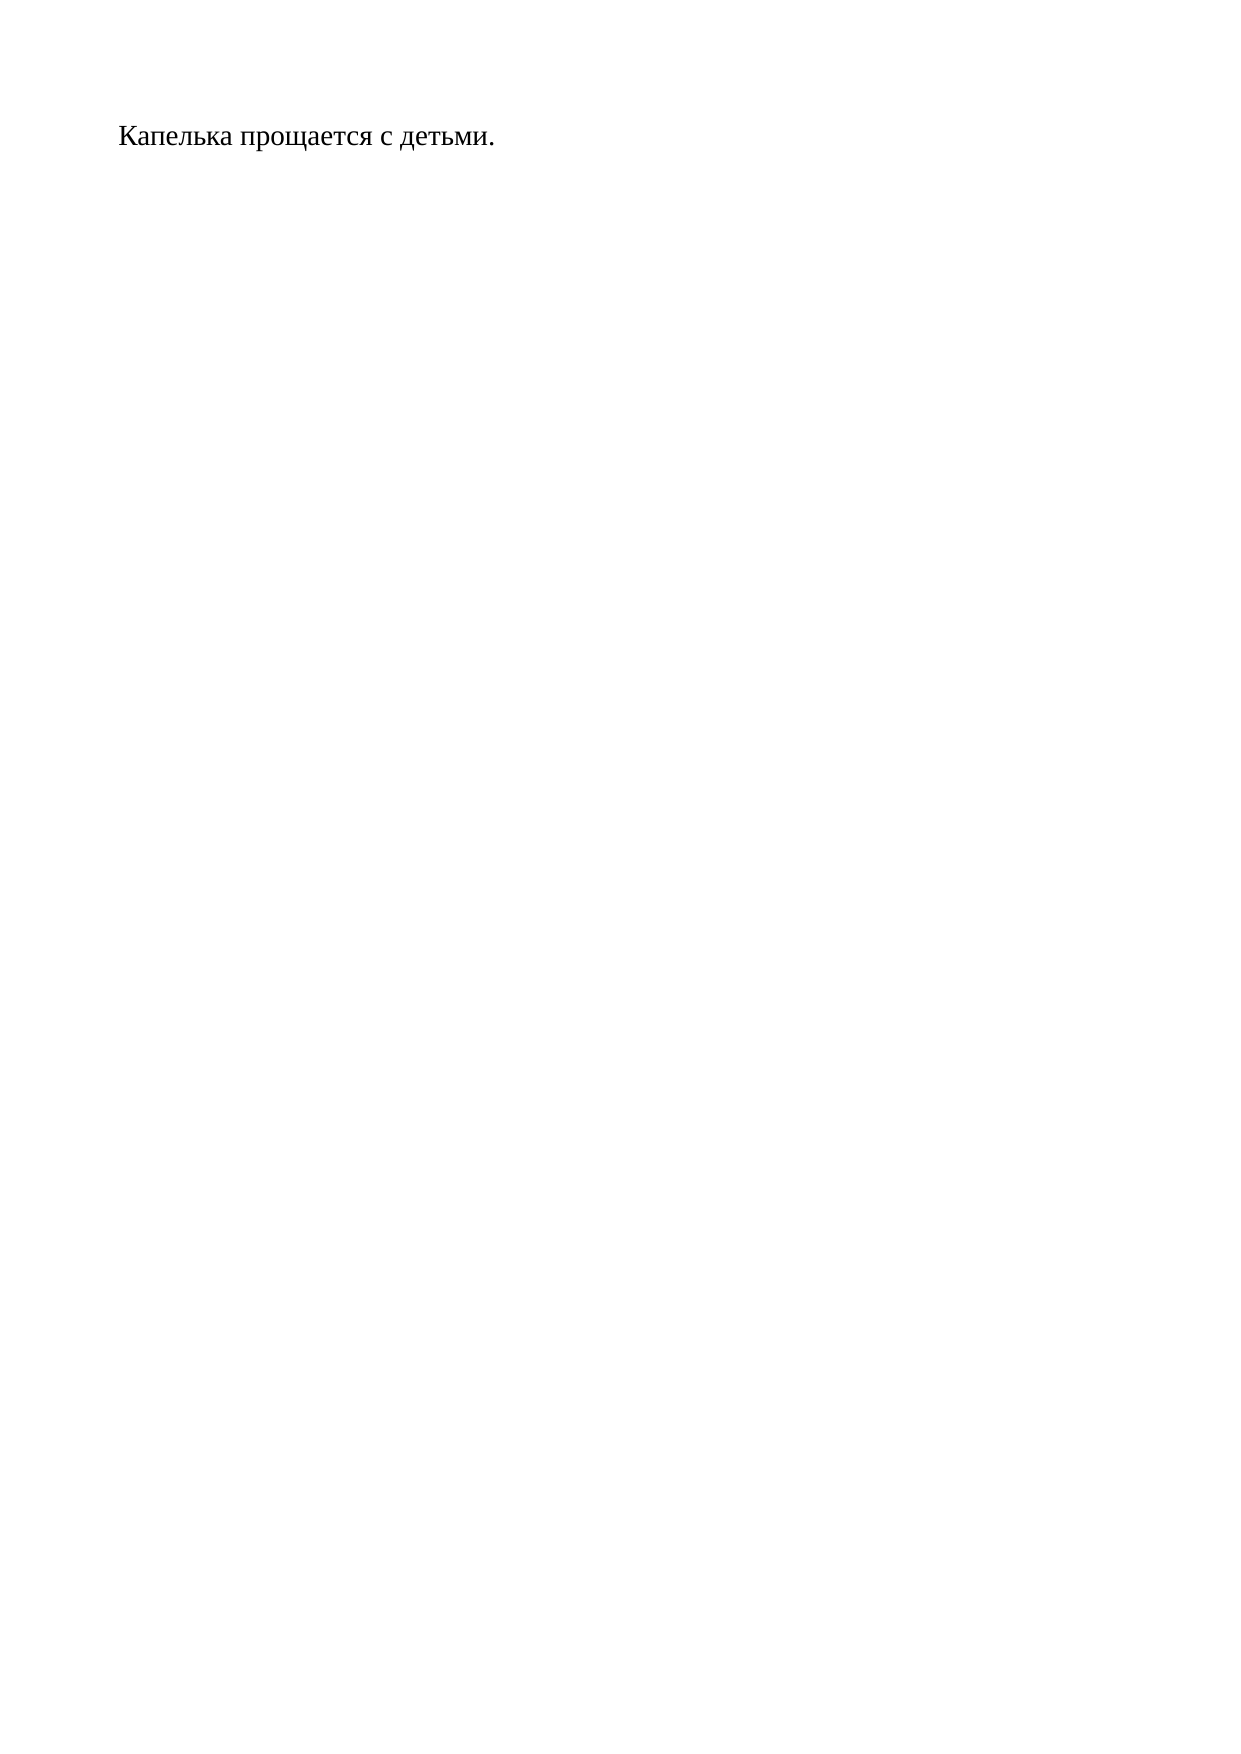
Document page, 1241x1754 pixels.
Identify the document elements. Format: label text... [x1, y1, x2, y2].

text Капелька прощается с детьми. [118, 118, 1122, 152]
